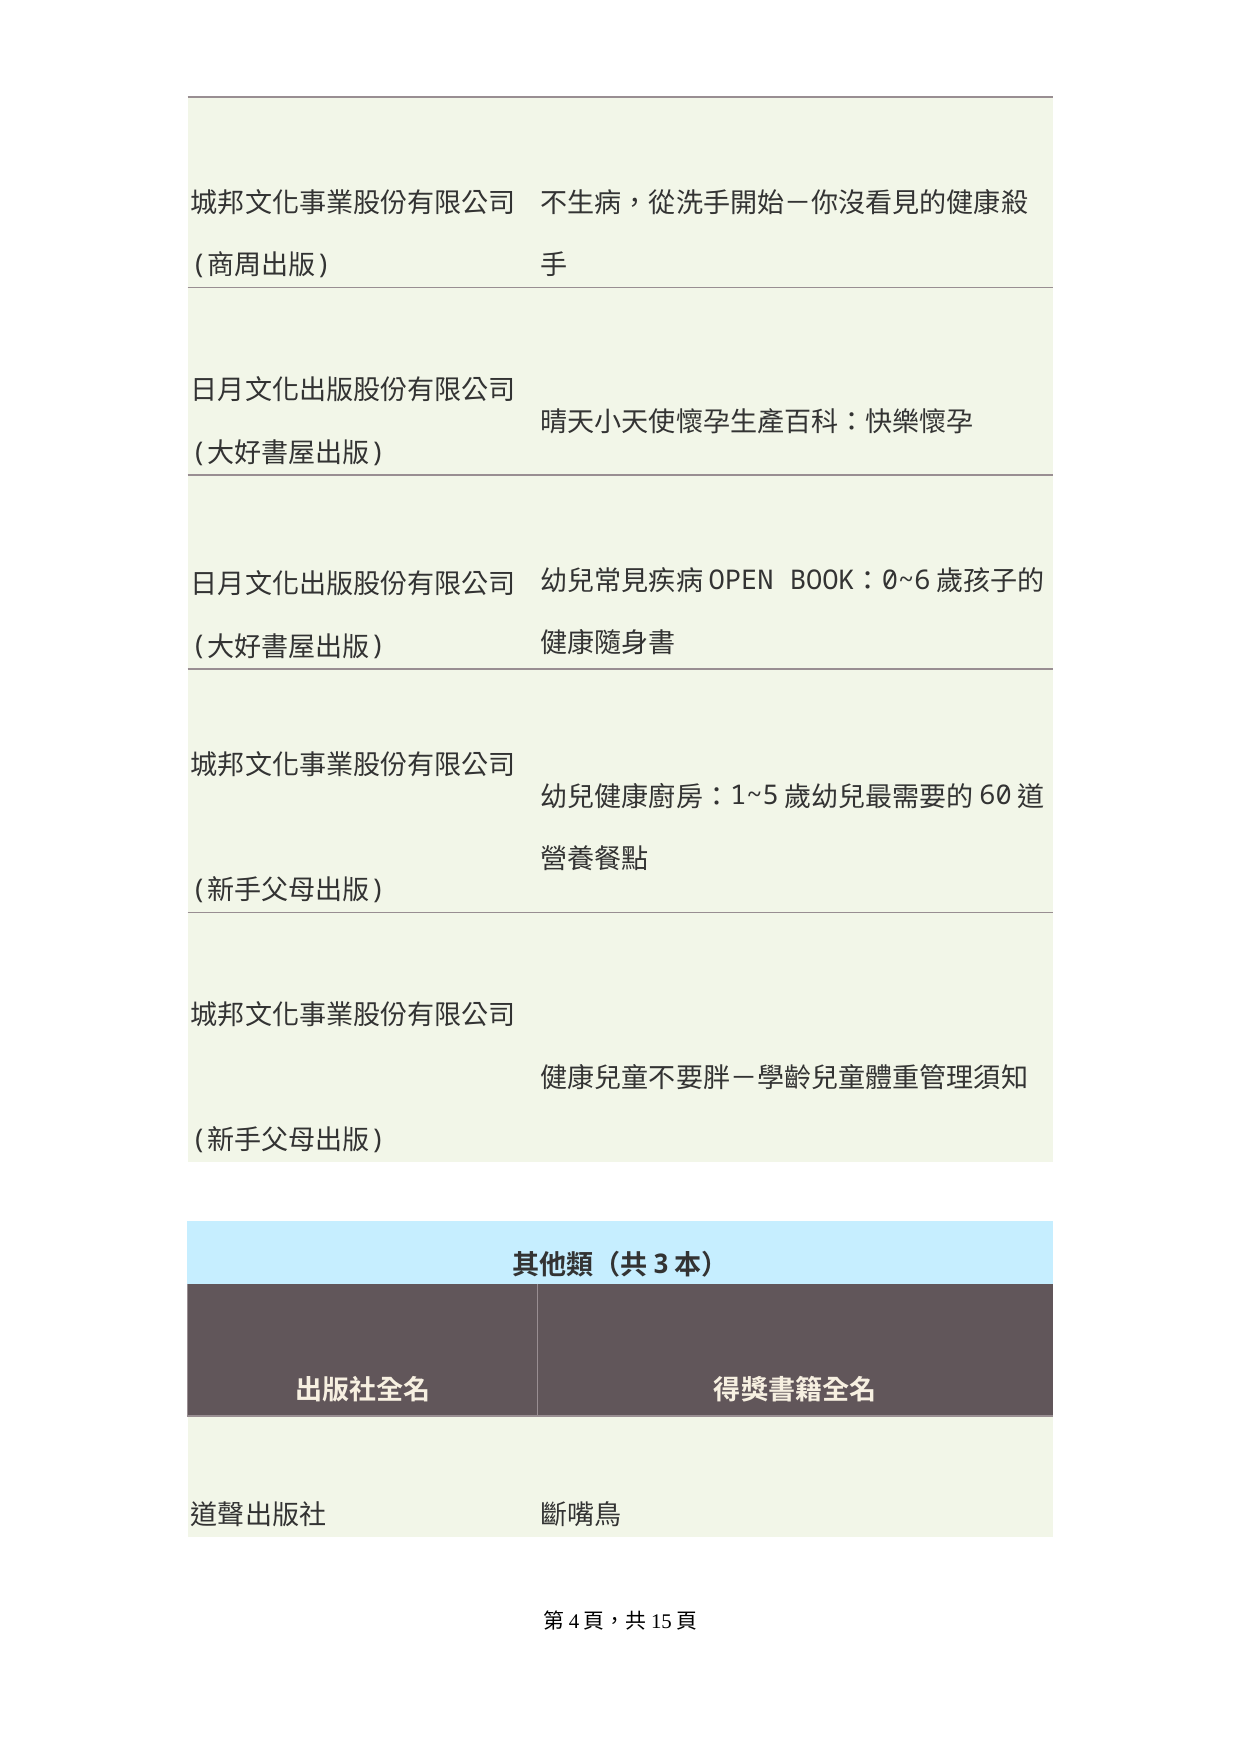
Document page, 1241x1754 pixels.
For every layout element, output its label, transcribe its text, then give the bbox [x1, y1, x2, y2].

table_cell 日月文化出版股份有限公司 (大好書屋出版) [188, 476, 537, 668]
table_cell 健康兒童不要胖－學齡兒童體重管理須知 [537, 913, 1053, 1162]
table_cell 幼兒健康廚房：1~5歲幼兒最需要的60道營養餐點 [537, 670, 1053, 912]
text 其他類（共3本） [187, 1221, 1053, 1284]
table_cell 城邦文化事業股份有限公司 (新手父母出版) [188, 670, 537, 912]
table_cell 日月文化出版股份有限公司 (大好書屋出版) [188, 288, 537, 474]
table_cell 幼兒常見疾病OPEN BOOK：0~6歲孩子的健康隨身書 [537, 476, 1053, 668]
table_cell 不生病，從洗手開始－你沒看見的健康殺手 [537, 98, 1053, 287]
table_cell 道聲出版社 [188, 1417, 537, 1537]
table_header 得獎書籍全名 [538, 1284, 1053, 1415]
table_cell 斷嘴鳥 [537, 1417, 1053, 1537]
table_cell 晴天小天使懷孕生產百科：快樂懷孕 [537, 288, 1053, 474]
table_cell 城邦文化事業股份有限公司 (新手父母出版) [188, 913, 537, 1162]
table_header 出版社全名 [188, 1284, 537, 1415]
table_cell 城邦文化事業股份有限公司 (商周出版) [188, 98, 537, 287]
